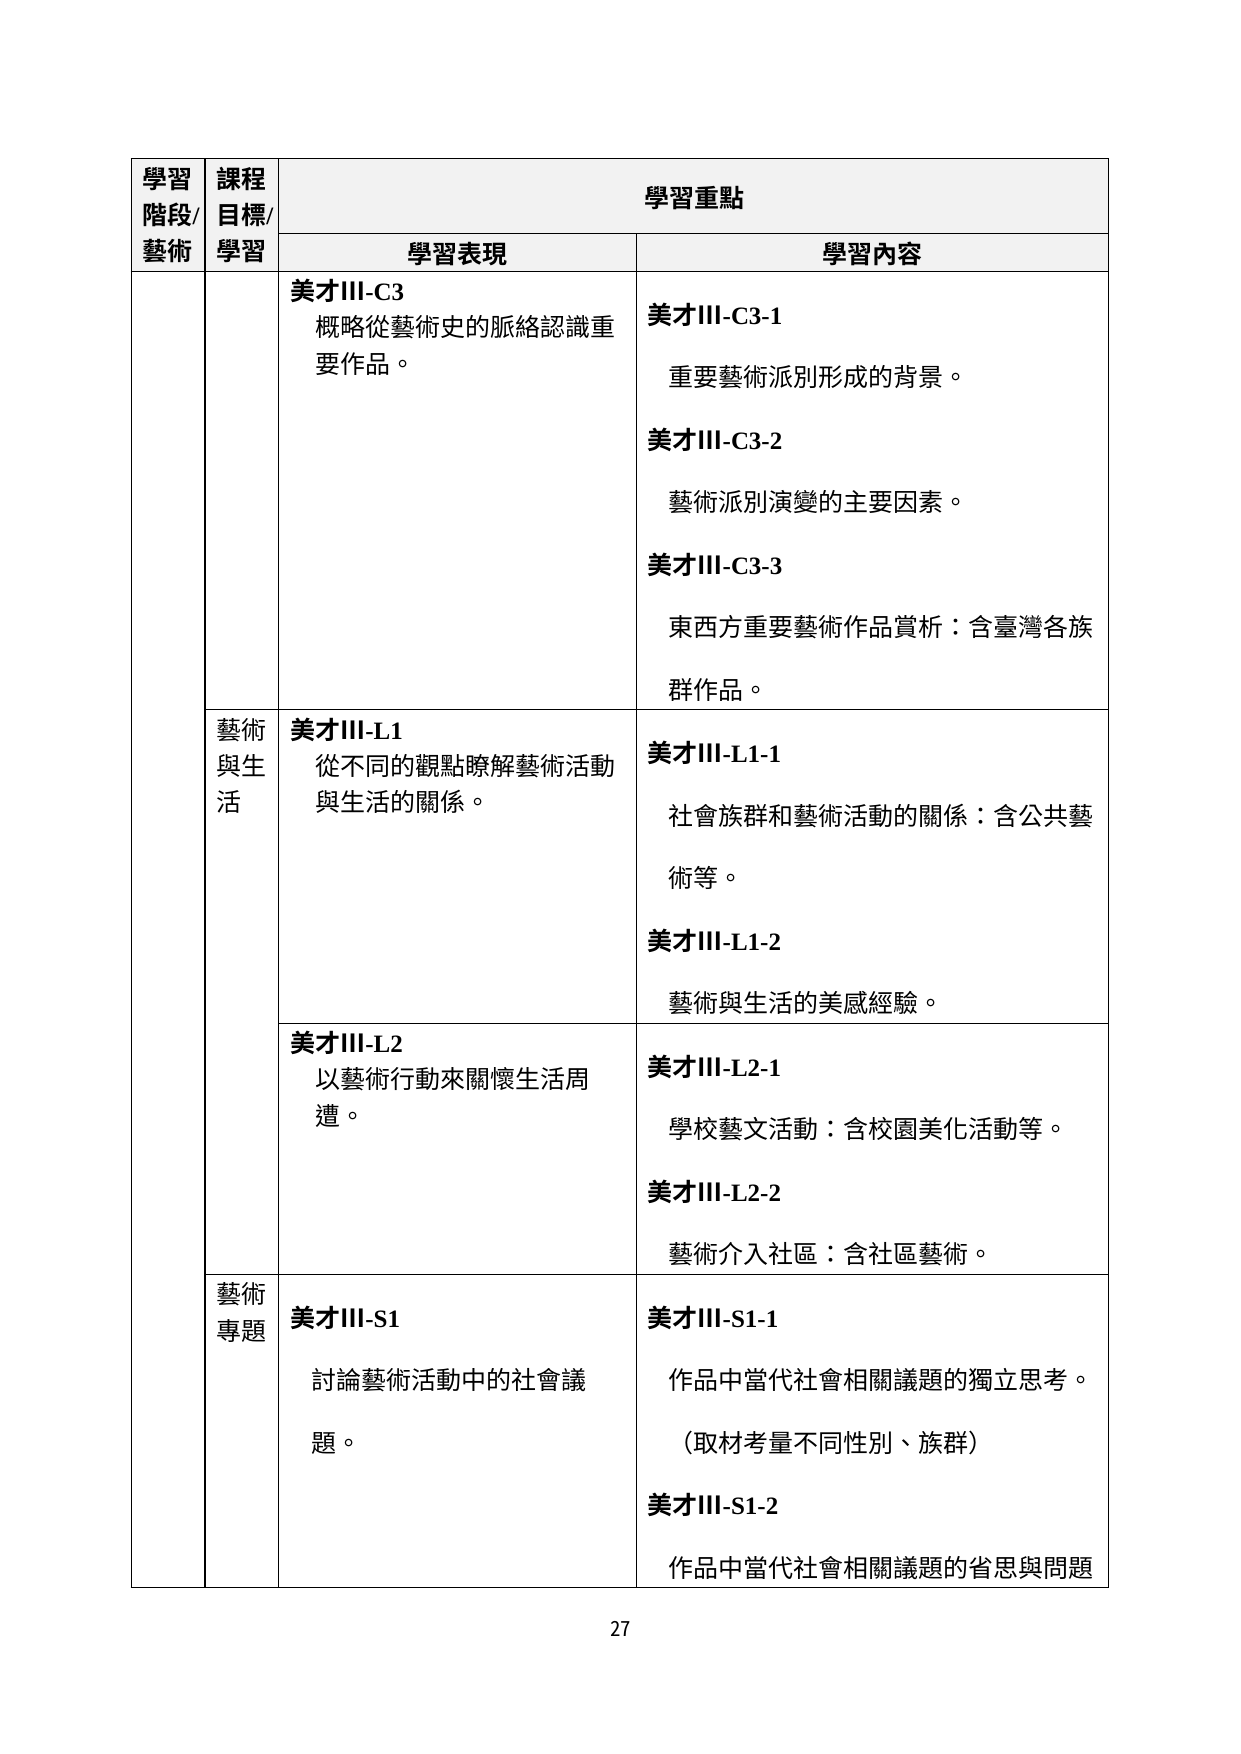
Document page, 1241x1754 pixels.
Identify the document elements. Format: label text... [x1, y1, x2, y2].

table_cell 藝術與生活 [206, 710, 278, 1274]
table_cell 美才Ⅲ-L2-1 學校藝文活動：含校園美化活動等。 美才Ⅲ-L2-2 藝術介入社區：含社區藝術。 [637, 1024, 1108, 1274]
table_cell 美才Ⅲ-C3-1 重要藝術派別形成的背景。 美才Ⅲ-C3-2 藝術派別演變的主要因素。 美才Ⅲ-C3-3 東西方重要藝術作品賞析：含臺灣各族群作品。 [637, 272, 1108, 709]
table_cell 美才Ⅲ-C3 概略從藝術史的脈絡認識重要作品。 [279, 272, 636, 709]
table_cell 美才Ⅲ-L2 以藝術行動來關懷生活周遭。 [279, 1024, 636, 1274]
table_header 學習重點 [279, 159, 1108, 233]
table_cell 學習內容 [637, 234, 1108, 271]
table_cell 美才Ⅲ-S1 討論藝術活動中的社會議題。 [279, 1275, 636, 1587]
table_cell 藝術與文化 [206, 272, 278, 709]
table_cell 第三學習階段/美術 [132, 272, 204, 1587]
table_cell 美才Ⅲ-S1-1 作品中當代社會相關議題的獨立思考。（取材考量不同性別、族群） 美才Ⅲ-S1-2 作品中當代社會相關議題的省思與問題 [637, 1275, 1108, 1587]
table_header 學習階段/藝術專長 [132, 159, 204, 271]
table_cell 藝術專題 [206, 1275, 278, 1587]
table_cell 美才Ⅲ-L1-1 社會族群和藝術活動的關係：含公共藝術等。 美才Ⅲ-L1-2 藝術與生活的美感經驗。 [637, 710, 1108, 1023]
table_header 課程目標/學習構面 [206, 159, 278, 271]
table_cell 學習表現 [279, 234, 636, 271]
table_cell 美才Ⅲ-L1 從不同的觀點瞭解藝術活動與生活的關係。 [279, 710, 636, 1023]
